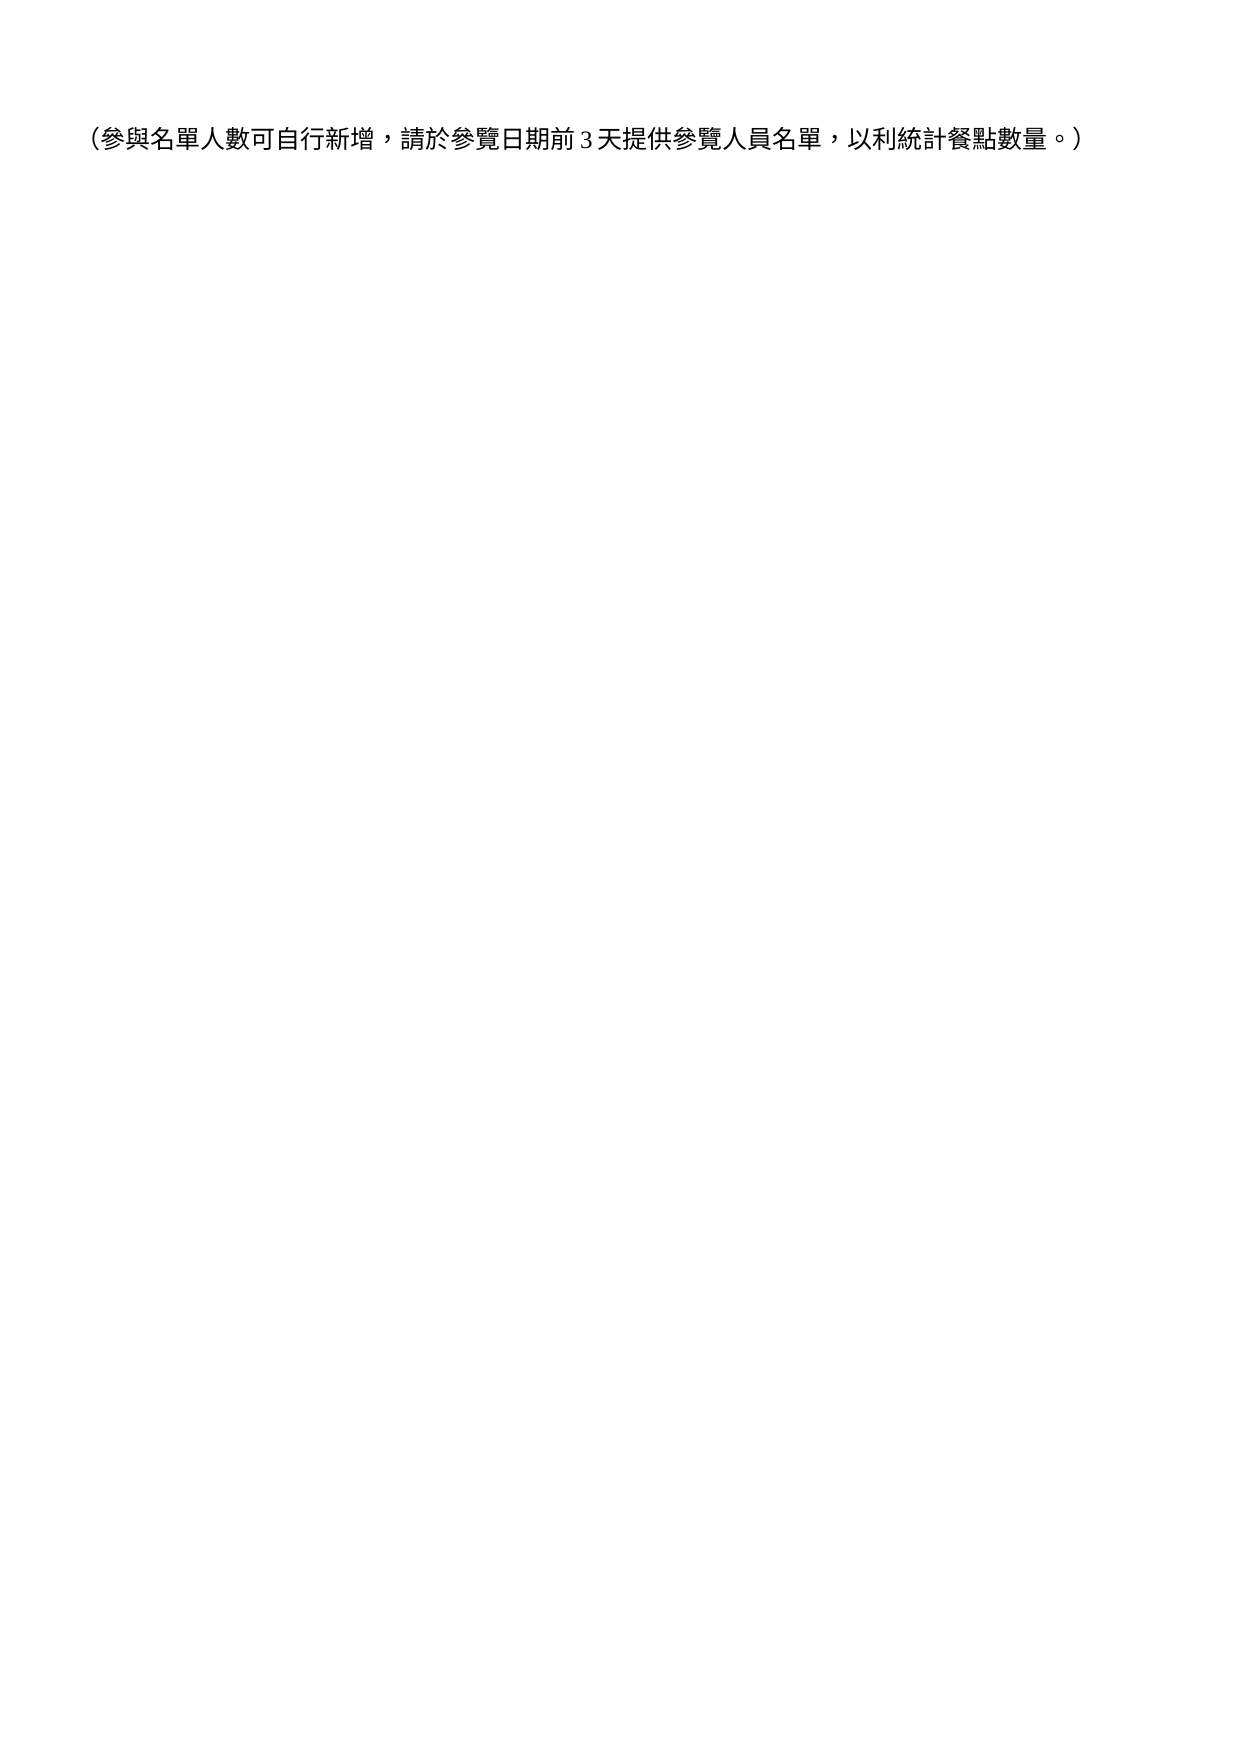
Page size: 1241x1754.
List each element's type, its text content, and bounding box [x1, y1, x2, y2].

text （參與名單人數可自行新增，請於參覽日期前3天提供參覽人員名單，以利統計餐點數量。） [75, 96, 1165, 158]
